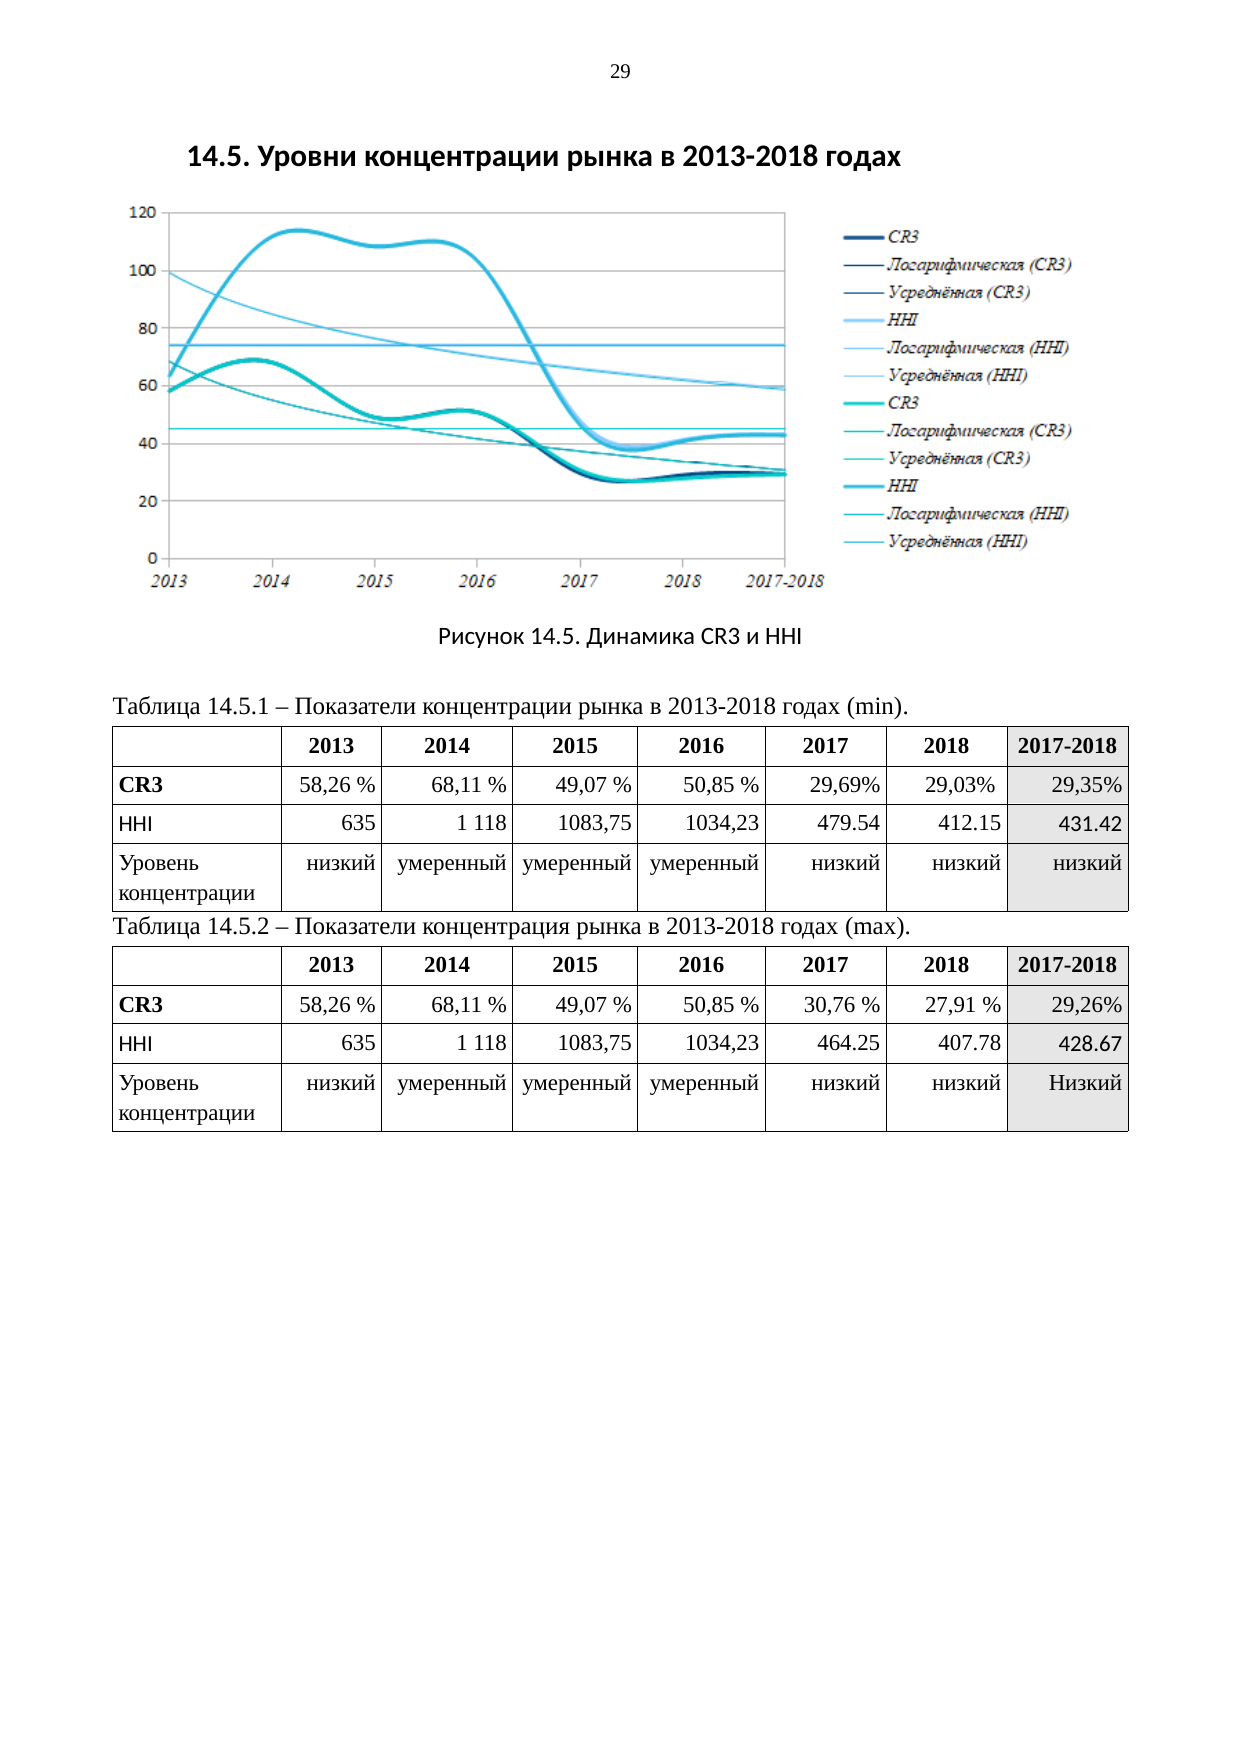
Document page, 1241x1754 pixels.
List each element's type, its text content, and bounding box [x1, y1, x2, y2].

table_cell 1083,75 [513, 805, 637, 843]
table_cell 479,54 [766, 805, 886, 843]
table_cell 29,69% [766, 767, 886, 803]
table_cell 29,35% [1008, 767, 1128, 803]
table_cell низкий [766, 1064, 886, 1131]
list Рисунок 14.5. Динамика CR3 и HHI [112, 615, 1128, 651]
table_cell 29,26% [1008, 986, 1128, 1023]
table_cell 1 118 [382, 805, 512, 843]
table_header 2015 [513, 947, 637, 985]
table_cell 68,11 % [382, 767, 512, 803]
table_header 2013 [282, 947, 381, 985]
table_cell 635 [282, 1024, 381, 1063]
table_cell 464,25 [766, 1024, 886, 1063]
table_cell 431,42 [1008, 805, 1128, 843]
table_header 2018 [887, 727, 1007, 766]
table_cell 58,26 % [282, 767, 381, 803]
table_cell 58,26 % [282, 986, 381, 1023]
table_header [113, 947, 281, 985]
table_cell 407,78 [887, 1024, 1007, 1063]
table_header 2014 [382, 727, 512, 766]
table_cell умеренный [382, 1064, 512, 1131]
list Таблица 14.5.2 – Показатели концентрация рынка в 2013-2018 годах (max). [112, 912, 1128, 940]
table_cell 50,85 % [638, 986, 765, 1023]
table_cell 1083,75 [513, 1024, 637, 1063]
table_cell 30,76 % [766, 986, 886, 1023]
table_cell низкий [766, 844, 886, 911]
table_cell умеренный [638, 1064, 765, 1131]
table_cell HHI [113, 1024, 281, 1063]
table_cell умеренный [638, 844, 765, 911]
table_cell CR3 [113, 767, 281, 803]
table_header 2017 [766, 727, 886, 766]
table_cell HHI [113, 805, 281, 843]
table_cell 27,91 % [887, 986, 1007, 1023]
table_cell низкий [282, 1064, 381, 1131]
table_header 2017 [766, 947, 886, 985]
table_cell 49,07 % [513, 767, 637, 803]
table_header 2017-2018 [1008, 727, 1128, 766]
table_header 2015 [513, 727, 637, 766]
table_cell 1 118 [382, 1024, 512, 1063]
table_header 2016 [638, 727, 765, 766]
table_cell Уровень концентрации [113, 1064, 281, 1131]
table_header 2013 [282, 727, 381, 766]
list Таблица 14.5.1 – Показатели концентрации рынка в 2013-2018 годах (min). [112, 691, 1128, 720]
table_cell умеренный [513, 1064, 637, 1131]
picture [112, 193, 1128, 615]
table_cell 68,11 % [382, 986, 512, 1023]
table_header 2016 [638, 947, 765, 985]
table_cell 1034,23 [638, 1024, 765, 1063]
table_cell низкий [887, 1064, 1007, 1131]
table_cell 412,15 [887, 805, 1007, 843]
table_cell 635 [282, 805, 381, 843]
table_header [113, 727, 281, 766]
table_cell умеренный [382, 844, 512, 911]
subtitle 14.5. Уровни концентрации рынка в 2013-2018 годах [112, 136, 1128, 174]
table_cell 29,03% [887, 767, 1007, 803]
table_cell умеренный [513, 844, 637, 911]
table_header 2018 [887, 947, 1007, 985]
table_cell низкий [1008, 844, 1128, 911]
table_cell 49,07 % [513, 986, 637, 1023]
table_cell Уровень концентрации [113, 844, 281, 911]
table_header 2014 [382, 947, 512, 985]
table_cell 50,85 % [638, 767, 765, 803]
table_cell CR3 [113, 986, 281, 1023]
table_cell низкий [887, 844, 1007, 911]
table_cell низкий [282, 844, 381, 911]
table_header 2017-2018 [1008, 947, 1128, 985]
table_cell 428,67 [1008, 1024, 1128, 1063]
table_cell Низкий [1008, 1064, 1128, 1131]
table_cell 1034,23 [638, 805, 765, 843]
